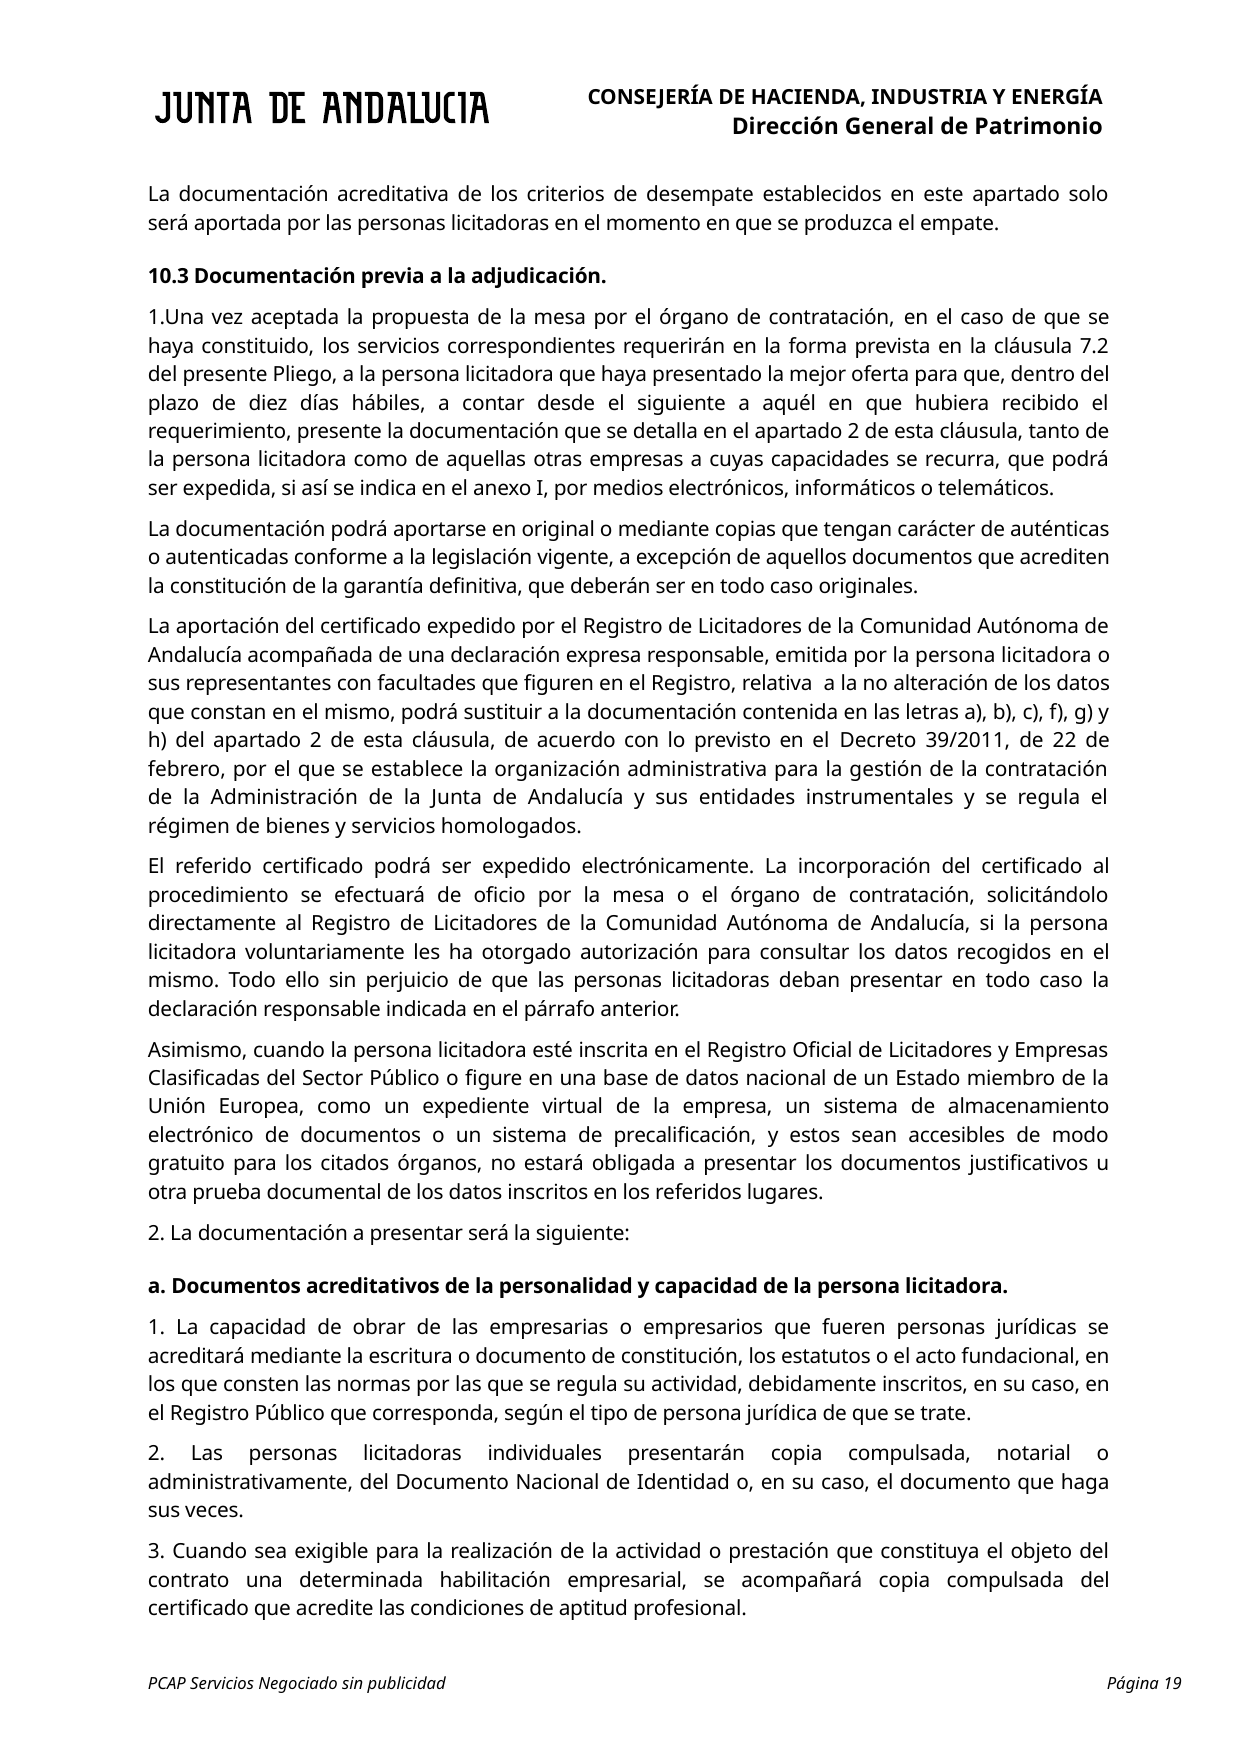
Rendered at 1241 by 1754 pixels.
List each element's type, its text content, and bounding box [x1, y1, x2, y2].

text 1.Una vez aceptada la propuesta de la mesa por el órgano de contratación, en el caso de que se haya constituido, los servicios correspondientes requerirán en la forma prevista en la cláusula 7.2 del presente Pliego, a la persona licitadora que haya presentado la mejor oferta para que, dentro del plazo de diez días hábiles, a contar desde el siguiente a aquél en que hubiera recibido el requerimiento, presente la documentación que se detalla en el apartado 2 de esta cláusula, tanto de la persona licitadora como de aquellas otras empresas a cuyas capacidades se recurra, que podrá ser expedida, si así se indica en el anexo I, por medios electrónicos, informáticos o telemáticos. [148, 302, 1110, 501]
text Asimismo, cuando la persona licitadora esté inscrita en el Registro Oficial de Licitadores y Empresas Clasificadas del Sector Público o figure en una base de datos nacional de un Estado miembro de la Unión Europea, como un expediente virtual de la empresa, un sistema de almacenamiento electrónico de documentos o un sistema de precalificación, y estos sean accesibles de modo gratuito para los citados órganos, no estará obligada a presentar los documentos justificativos u otra prueba documental de los datos inscritos en los referidos lugares. [148, 1035, 1110, 1205]
text 2. Las personas licitadoras individuales presentarán copia compulsada, notarial o administrativamente, del Documento Nacional de Identidad o, en su caso, el documento que haga sus veces. [148, 1438, 1110, 1524]
text 2. La documentación a presentar será la siguiente: [148, 1218, 1110, 1246]
text 3. Cuando sea exigible para la realización de la actividad o prestación que constituya el objeto del contrato una determinada habilitación empresarial, se acompañará copia compulsada del certificado que acredite las condiciones de aptitud profesional. [148, 1536, 1110, 1622]
list a. Documentos acreditativos de la personalidad y capacidad de la persona licitadora. [133, 1271, 1110, 1300]
text 1. La capacidad de obrar de las empresarias o empresarios que fueren personas jurídicas se acreditará mediante la escritura o documento de constitución, los estatutos o el acto fundacional, en los que consten las normas por las que se regula su actividad, debidamente inscritos, en su caso, en el Registro Público que corresponda, según el tipo de persona jurídica de que se trate. [148, 1312, 1110, 1426]
text La aportación del certificado expedido por el Registro de Licitadores de la Comunidad Autónoma de Andalucía acompañada de una declaración expresa responsable, emitida por la persona licitadora o sus representantes con facultades que figuren en el Registro, relativa a la no alteración de los datos que constan en el mismo, podrá sustituir a la documentación contenida en las letras a), b), c), f), g) y h) del apartado 2 de esta cláusula, de acuerdo con lo previsto en el Decreto 39/2011, de 22 de febrero, por el que se establece la organización administrativa para la gestión de la contratación de la Administración de la Junta de Andalucía y sus entidades instrumentales y se regula el régimen de bienes y servicios homologados. [148, 612, 1110, 839]
text La documentación podrá aportarse en original o mediante copias que tengan carácter de auténticas o autenticadas conforme a la legislación vigente, a excepción de aquellos documentos que acrediten la constitución de la garantía definitiva, que deberán ser en todo caso originales. [148, 514, 1110, 599]
text El referido certificado podrá ser expedido electrónicamente. La incorporación del certificado al procedimiento se efectuará de oficio por la mesa o el órgano de contratación, solicitándolo directamente al Registro de Licitadores de la Comunidad Autónoma de Andalucía, si la persona licitadora voluntariamente les ha otorgado autorización para consultar los datos recogidos en el mismo. Todo ello sin perjuicio de que las personas licitadoras deban presentar en todo caso la declaración responsable indicada en el párrafo anterior. [148, 852, 1110, 1022]
text 10.3 Documentación previa a la adjudicación. [148, 261, 1110, 290]
text La documentación acreditativa de los criterios de desempate establecidos en este apartado solo será aportada por las personas licitadoras en el momento en que se produzca el empate. [148, 179, 1110, 236]
